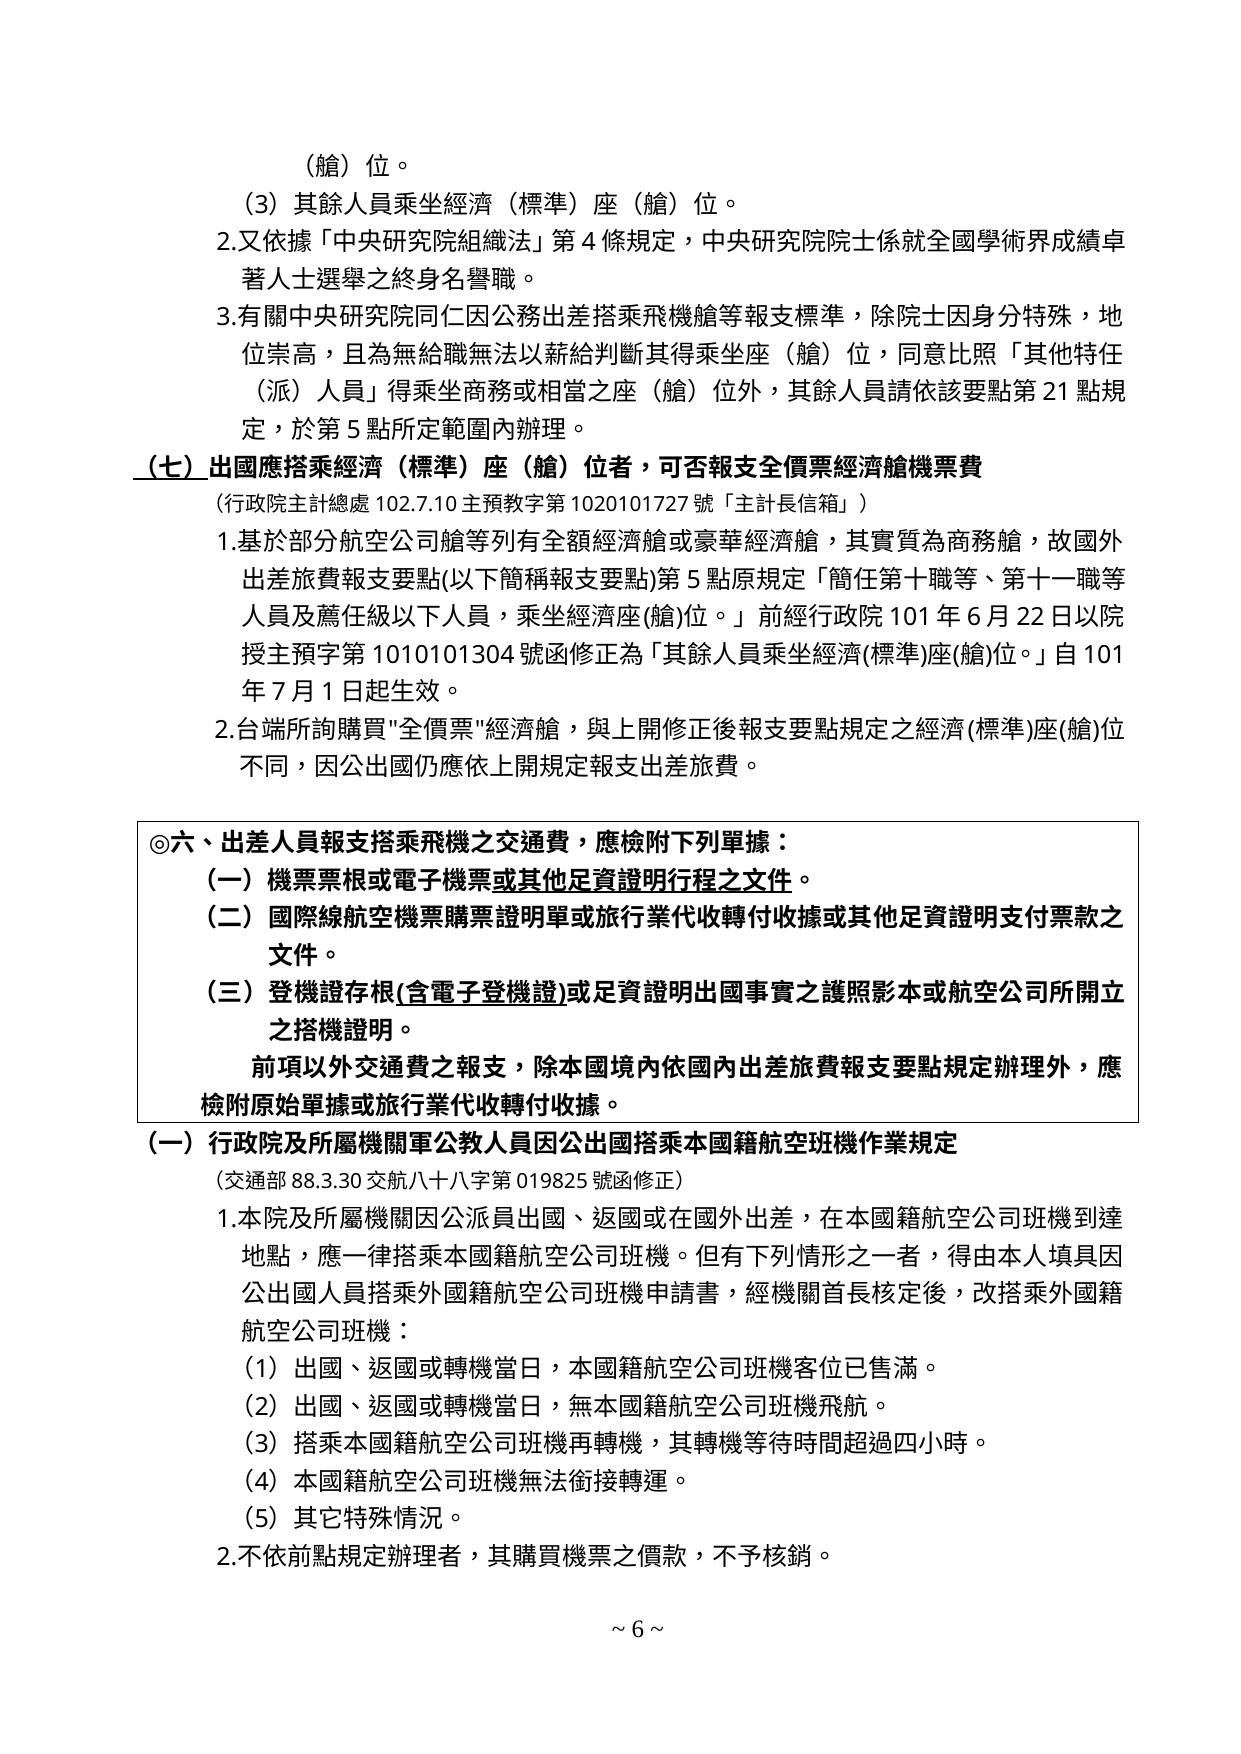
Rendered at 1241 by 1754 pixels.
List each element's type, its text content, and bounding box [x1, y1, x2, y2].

table_header ◎六、出差人員報支搭乘飛機之交通費，應檢附下列單據： （一）機票票根或電子機票或其他足資證明行程之文件。 （二）國際線航空機票購票證明單或旅行業代收轉付收據或其他足資證明支付票款之文件。 （三）登機證存根(含電子登機證)或足資證明出國事實之護照影本或航空公司所開立之搭機證明。 前項以外交通費之報支，除本國境內依國內出差旅費報支要點規定辦理外，應檢附原始單據或旅行業代收轉付收據。 [138, 822, 1138, 1122]
text （2）出國、返國或轉機當日，無本國籍航空公司班機飛航。 [229, 1385, 1126, 1423]
text （一）行政院及所屬機關軍公教人員因公出國搭乘本國籍航空班機作業規定 [133, 1123, 1126, 1160]
text 1.本院及所屬機關因公派員出國、返國或在國外出差，在本國籍航空公司班機到達地點，應一律搭乘本國籍航空公司班機。但有下列情形之一者，得由本人填具因公出國人員搭乘外國籍航空公司班機申請書，經機關首長核定後，改搭乘外國籍航空公司班機： [216, 1198, 1126, 1348]
text （艙）位。 [229, 146, 1126, 183]
text （七）出國應搭乘經濟（標準）座（艙）位者，可否報支全價票經濟艙機票費 [133, 446, 1126, 483]
text （5）其它特殊情況。 [229, 1498, 1126, 1535]
text 1.基於部分航空公司艙等列有全額經濟艙或豪華經濟艙，其實質為商務艙，故國外出差旅費報支要點(以下簡稱報支要點)第5點原規定「簡任第十職等、第十一職等人員及薦任級以下人員，乘坐經濟座(艙)位。」前經行政院101年6月22日以院授主預字第1010101304號函修正為「其餘人員乘坐經濟(標準)座(艙)位。」自101年7月1日起生效。 [216, 521, 1126, 708]
text （行政院主計總處102.7.10主預教字第1020101727號「主計長信箱」） [204, 483, 1126, 521]
text （1）出國、返國或轉機當日，本國籍航空公司班機客位已售滿。 [229, 1348, 1126, 1385]
text （3）其餘人員乘坐經濟（標準）座（艙）位。 [229, 183, 1126, 221]
text 2.不依前點規定辦理者，其購買機票之價款，不予核銷。 [216, 1535, 1126, 1573]
text （3）搭乘本國籍航空公司班機再轉機，其轉機等待時間超過四小時。 [229, 1423, 1126, 1460]
text 3.有關中央研究院同仁因公務出差搭乘飛機艙等報支標準，除院士因身分特殊，地位崇高，且為無給職無法以薪給判斷其得乘坐座（艙）位，同意比照「其他特任（派）人員」得乘坐商務或相當之座（艙）位外，其餘人員請依該要點第21點規定，於第5點所定範圍內辦理。 [216, 296, 1126, 446]
text 2.又依據「中央研究院組織法」第4條規定，中央研究院院士係就全國學術界成績卓著人士選舉之終身名譽職。 [216, 221, 1126, 296]
text （交通部88.3.30交航八十八字第019825號函修正） [204, 1160, 1126, 1198]
text 2.台端所詢購買"全價票"經濟艙，與上開修正後報支要點規定之經濟(標準)座(艙)位不同，因公出國仍應依上開規定報支出差旅費。 [214, 708, 1126, 783]
text （4）本國籍航空公司班機無法銜接轉運。 [229, 1460, 1126, 1498]
